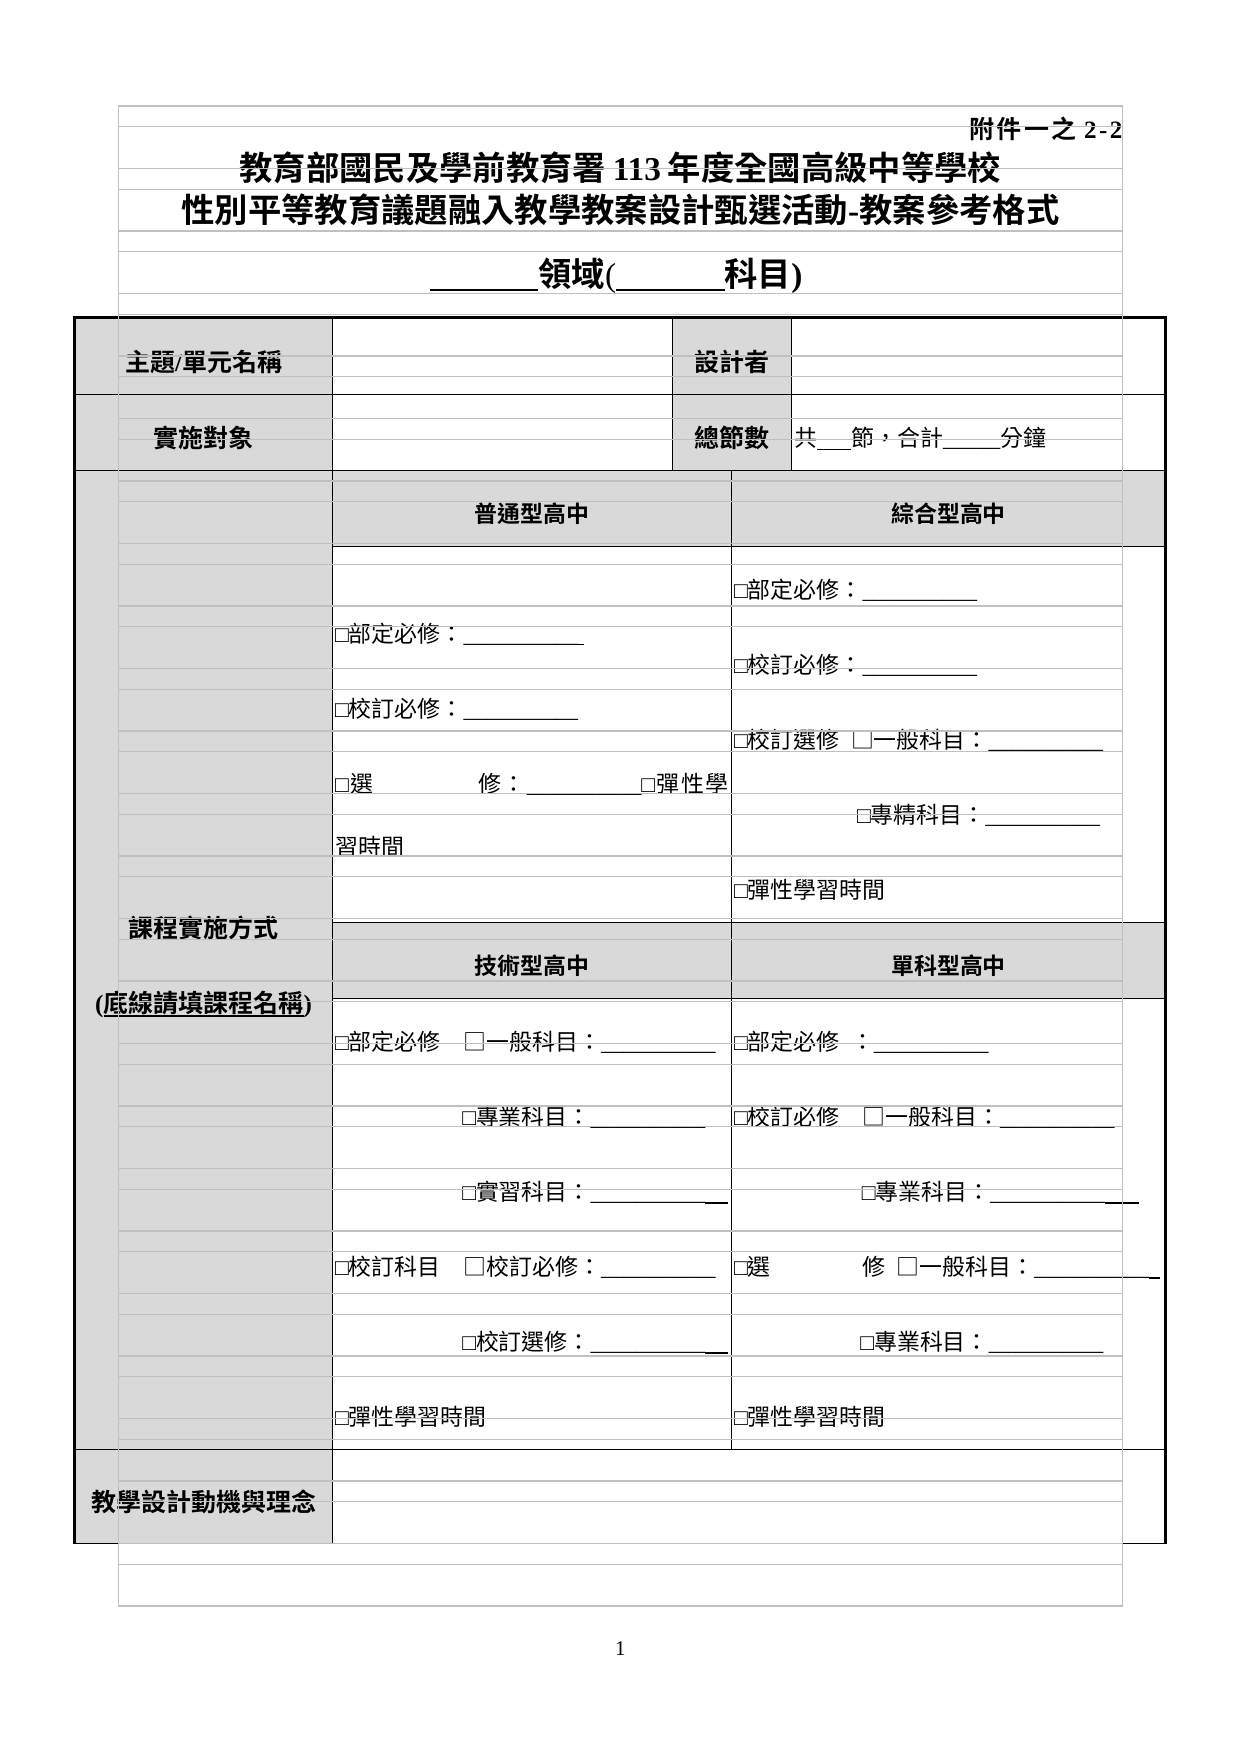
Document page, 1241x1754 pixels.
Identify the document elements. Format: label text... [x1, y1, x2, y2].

table_cell 課程實施方式 (底線請填課程名稱) [119, 1232, 332, 1251]
table_header [333, 377, 672, 394]
table_cell 課程實施方式 (底線請填課程名稱) [119, 919, 143, 939]
table_header [333, 319, 672, 355]
table_cell [333, 565, 731, 605]
text 附件一之2-2 [119, 107, 1122, 126]
table_cell □部定必修：__________ □校訂必修：__________ □校訂選修 □一般科目：__________ □專精科目：__________ □彈性學習時間 [732, 565, 1122, 605]
table_cell □部定必修：__________ □校訂必修：__________ □校訂選修 □一般科目：__________ □專精科目：__________ □彈性學習時間 [732, 877, 1122, 918]
table_header [1123, 319, 1164, 394]
table_cell □部定必修：__________ □校訂必修：__________ □校訂選修 □一般科目：__________ □專精科目：__________ □彈性學習時間 [732, 752, 1122, 793]
text 教育部國民及學前教育署113年度全國高級中等學校 [119, 169, 1122, 189]
table_cell □部定必修 □一般科目：__________ □專業科目：__________ □實習科目：__________ □校訂科目 □校訂必修：__________ □校訂選修：__________ □彈性學習時間 [333, 1440, 731, 1449]
table_cell □部定必修 ：__________ □校訂必修 □一般科目：__________ □專業科目：__________ □選 修 □一般科目：__________ □專業科目：__________ □彈性學習時間 [732, 1127, 1122, 1168]
table_cell 習時間 [333, 815, 731, 855]
table_cell [333, 440, 672, 470]
table_cell 總節數 [673, 419, 791, 439]
text 教育部國民及學前教育署113年度全國高級中等學校 [119, 147, 1122, 168]
table_cell 課程實施方式 (底線請填課程名稱) [119, 794, 332, 814]
table_cell □部定必修 ：__________ □校訂必修 □一般科目：__________ □專業科目：__________ □選 修 □一般科目：__________ □專業科目：__________ □彈性學習時間 [973, 1107, 1122, 1126]
table_cell 課程實施方式 (底線請填課程名稱) [119, 690, 332, 730]
table_cell 課程實施方式 (底線請填課程名稱) [119, 1065, 332, 1105]
table_cell 課程實施方式 (底線請填課程名稱) [119, 982, 332, 1001]
table_cell □部定必修 ：__________ □校訂必修 □一般科目：__________ □專業科目：__________ □選 修 □一般科目：__________ □專業科目：__________ □彈性學習時間 [732, 1377, 1122, 1418]
table_cell 課程實施方式 (底線請填課程名稱) [119, 1357, 332, 1376]
table_cell [333, 607, 731, 626]
table_cell 課程實施方式 (底線請填課程名稱) [119, 732, 332, 751]
table_cell [732, 482, 1122, 501]
table_cell [333, 923, 731, 939]
table_cell □部定必修：__________ □校訂必修：__________ □校訂選修 □一般科目：__________ □專精科目：__________ □彈性學習時間 [732, 732, 1122, 751]
table_cell 課程實施方式 (底線請填課程名稱) [119, 1315, 332, 1355]
table_cell □部定必修 □一般科目：__________ □專業科目：__________ □實習科目：__________ □校訂科目 □校訂必修：__________ □校訂選修：__________ □彈性學習時間 [333, 1294, 731, 1314]
table_cell [333, 395, 672, 418]
text 性別平等教育議題融入教學教案設計甄選活動-教案參考格式 [119, 190, 1122, 230]
table_cell 共 節，合計_____分鐘 [792, 440, 1122, 470]
table_cell □部定必修 ：__________ □校訂必修 □一般科目：__________ □專業科目：__________ □選 修 □一般科目：__________ □專業科目：__________ □彈性學習時間 [732, 1252, 1122, 1293]
table_cell □部定必修：__________ □校訂必修：__________ □校訂選修 □一般科目：__________ □專精科目：__________ □彈性學習時間 [732, 690, 1122, 730]
table_cell [333, 794, 731, 814]
table_cell 課程實施方式 (底線請填課程名稱) [119, 940, 332, 980]
table_cell □部定必修 □一般科目：__________ □專業科目：__________ □實習科目：__________ □校訂科目 □校訂必修：__________ □校訂選修：__________ □彈性學習時間 [333, 1377, 731, 1418]
table_cell □部定必修 □一般科目：__________ □專業科目：__________ □實習科目：__________ □校訂科目 □校訂必修：__________ □校訂選修：__________ □彈性學習時間 [333, 1190, 731, 1230]
table_cell □部定必修 ：__________ □校訂必修 □一般科目：__________ □專業科目：__________ □選 修 □一般科目：__________ □專業科目：__________ □彈性學習時間 [732, 1440, 1122, 1449]
table_cell □部定必修 □一般科目：__________ □專業科目：__________ □實習科目：__________ □校訂科目 □校訂必修：__________ □校訂選修：__________ □彈性學習時間 [333, 1065, 731, 1105]
table_header [119, 319, 332, 355]
table_cell 總節數 [673, 440, 791, 470]
table_cell □部定必修 ：__________ □校訂必修 □一般科目：__________ □專業科目：__________ □選 修 □一般科目：__________ □專業科目：__________ □彈性學習時間 [732, 1315, 1122, 1355]
table_cell [1123, 923, 1164, 998]
table_header [792, 319, 1122, 355]
table_cell [333, 1502, 1122, 1543]
table_cell 課程實施方式 (底線請填課程名稱) [76, 471, 118, 1449]
table_cell □部定必修 □一般科目：__________ □專業科目：__________ □實習科目：__________ □校訂科目 □校訂必修：__________ □校訂選修：__________ □彈性學習時間 [333, 1169, 731, 1189]
table_cell [333, 471, 731, 480]
table_cell [1123, 1450, 1164, 1543]
table_header [673, 319, 791, 355]
table_cell 課程實施方式 (底線請填課程名稱) [119, 1294, 332, 1314]
table_cell □部定必修 ：__________ □校訂必修 □一般科目：__________ □專業科目：__________ □選 修 □一般科目：__________ □專業科目：__________ □彈性學習時間 [732, 1232, 1122, 1251]
table_cell □部定必修 □一般科目：__________ □專業科目：__________ □實習科目：__________ □校訂科目 □校訂必修：__________ □校訂選修：__________ □彈性學習時間 [333, 1107, 491, 1126]
table_cell 教學設計動機與理念 [76, 1450, 118, 1543]
table_cell 綜合型高中 [732, 502, 1122, 543]
table_cell [732, 982, 1122, 998]
table_cell □部定必修 ：__________ □校訂必修 □一般科目：__________ □專業科目：__________ □選 修 □一般科目：__________ □專業科目：__________ □彈性學習時間 [1123, 999, 1164, 1449]
table_cell [333, 547, 731, 564]
table_cell □部定必修 ：__________ □校訂必修 □一般科目：__________ □專業科目：__________ □選 修 □一般科目：__________ □專業科目：__________ □彈性學習時間 [732, 1419, 1122, 1439]
table_cell □部定必修：__________ □校訂必修：__________ □校訂選修 □一般科目：__________ □專精科目：__________ □彈性學習時間 [1123, 547, 1164, 922]
table_cell 課程實施方式 (底線請填課程名稱) [119, 877, 332, 918]
table_cell [1123, 471, 1164, 546]
table_cell 課程實施方式 (底線請填課程名稱) [119, 607, 332, 626]
table_cell □部定必修：__________ □校訂必修：__________ □校訂選修 □一般科目：__________ □專精科目：__________ □彈性學習時間 [732, 857, 1122, 876]
table_cell □校訂必修：__________ [333, 690, 731, 730]
table_cell □部定必修 ：__________ □校訂必修 □一般科目：__________ □專業科目：__________ □選 修 □一般科目：__________ □專業科目：__________ □彈性學習時間 [732, 1065, 1122, 1105]
table_cell 教學設計動機與理念 [119, 1450, 332, 1480]
table_cell □部定必修：__________ □校訂必修：__________ □校訂選修 □一般科目：__________ □專精科目：__________ □彈性學習時間 [732, 794, 1122, 814]
table_cell 課程實施方式 (底線請填課程名稱) [119, 544, 332, 564]
table_cell 課程實施方式 (底線請填課程名稱) [119, 1419, 332, 1439]
table_cell 課程實施方式 (底線請填課程名稱) [218, 919, 240, 939]
table_cell 課程實施方式 (底線請填課程名稱) [270, 919, 332, 939]
table_cell [732, 471, 1122, 480]
table_cell □部定必修 □一般科目：__________ □專業科目：__________ □實習科目：__________ □校訂科目 □校訂必修：__________ □校訂選修：__________ □彈性學習時間 [333, 1044, 731, 1064]
table_cell 課程實施方式 (底線請填課程名稱) [119, 1190, 332, 1230]
table_cell 實施對象 [119, 419, 332, 439]
table_cell 課程實施方式 (底線請填課程名稱) [119, 1252, 332, 1293]
table_cell □部定必修 ：__________ □校訂必修 □一般科目：__________ □專業科目：__________ □選 修 □一般科目：__________ □專業科目：__________ □彈性學習時間 [732, 1002, 1122, 1043]
table_cell 課程實施方式 (底線請填課程名稱) [119, 1107, 332, 1126]
table_cell 教學設計動機與理念 [119, 1502, 332, 1543]
table_cell □部定必修 ：__________ □校訂必修 □一般科目：__________ □專業科目：__________ □選 修 □一般科目：__________ □專業科目：__________ □彈性學習時間 [732, 1169, 1122, 1189]
table_cell 課程實施方式 (底線請填課程名稱) [119, 857, 332, 876]
table_cell □部定必修 ：__________ □校訂必修 □一般科目：__________ □專業科目：__________ □選 修 □一般科目：__________ □專業科目：__________ □彈性學習時間 [732, 1357, 1122, 1376]
table_header [673, 377, 791, 394]
table_header 設計者 [673, 357, 791, 376]
table_cell □部定必修：__________ □校訂必修：__________ □校訂選修 □一般科目：__________ □專精科目：__________ □彈性學習時間 [732, 815, 1122, 855]
table_cell [333, 1482, 1122, 1501]
table_cell 課程實施方式 (底線請填課程名稱) [119, 627, 332, 668]
table_cell 共 節，合計_____分鐘 [792, 395, 1122, 418]
table_cell 共 節，合計_____分鐘 [1123, 395, 1164, 470]
table_cell 技術型高中 [333, 940, 731, 980]
table_cell 課程實施方式 (底線請填課程名稱) [119, 1002, 307, 1015]
table_cell □選 修：__________□彈性學 [333, 752, 731, 793]
table_header [76, 319, 118, 394]
table_cell 實施對象 [119, 440, 332, 470]
table_cell 課程實施方式 (底線請填課程名稱) [119, 502, 332, 543]
table_cell □部定必修 □一般科目：__________ □專業科目：__________ □實習科目：__________ □校訂科目 □校訂必修：__________ □校訂選修：__________ □彈性學習時間 [333, 1315, 731, 1355]
table_cell □部定必修：__________ [333, 627, 731, 668]
table_cell [333, 669, 731, 689]
table_cell 普通型高中 [333, 502, 731, 543]
table_cell 實施對象 [76, 395, 118, 470]
table_cell □部定必修 □一般科目：__________ □專業科目：__________ □實習科目：__________ □校訂科目 □校訂必修：__________ □校訂選修：__________ □彈性學習時間 [563, 1107, 731, 1126]
table_cell □部定必修 □一般科目：__________ □專業科目：__________ □實習科目：__________ □校訂科目 □校訂必修：__________ □校訂選修：__________ □彈性學習時間 [333, 1419, 731, 1439]
table_cell 課程實施方式 (底線請填課程名稱) [119, 1169, 332, 1189]
table_cell [333, 732, 731, 751]
table_cell 課程實施方式 (底線請填課程名稱) [119, 1377, 332, 1418]
table_header [792, 377, 1122, 394]
table_cell 課程實施方式 (底線請填課程名稱) [119, 471, 332, 480]
table_cell □部定必修 ：__________ □校訂必修 □一般科目：__________ □專業科目：__________ □選 修 □一般科目：__________ □專業科目：__________ □彈性學習時間 [732, 1044, 1122, 1064]
table_cell 課程實施方式 (底線請填課程名稱) [119, 815, 332, 855]
table_cell [732, 923, 1122, 939]
table_cell [333, 857, 731, 876]
table_cell [333, 419, 672, 439]
table_cell □部定必修 □一般科目：__________ □專業科目：__________ □實習科目：__________ □校訂科目 □校訂必修：__________ □校訂選修：__________ □彈性學習時間 [333, 1127, 731, 1168]
table_cell □部定必修 ：__________ □校訂必修 □一般科目：__________ □專業科目：__________ □選 修 □一般科目：__________ □專業科目：__________ □彈性學習時間 [732, 1294, 1122, 1314]
table_cell □部定必修 □一般科目：__________ □專業科目：__________ □實習科目：__________ □校訂科目 □校訂必修：__________ □校訂選修：__________ □彈性學習時間 [333, 1232, 731, 1251]
table_cell 課程實施方式 (底線請填課程名稱) [119, 1127, 332, 1168]
table_cell 實施對象 [119, 395, 332, 418]
table_cell 課程實施方式 (底線請填課程名稱) [119, 1440, 332, 1449]
table_cell 共 節，合計_____分鐘 [792, 419, 1122, 439]
table_cell □部定必修 ：__________ □校訂必修 □一般科目：__________ □專業科目：__________ □選 修 □一般科目：__________ □專業科目：__________ □彈性學習時間 [732, 1190, 1122, 1230]
table_cell 教學設計動機與理念 [119, 1482, 332, 1501]
table_cell □部定必修：__________ □校訂必修：__________ □校訂選修 □一般科目：__________ □專精科目：__________ □彈性學習時間 [732, 669, 1122, 689]
table_cell 課程實施方式 (底線請填課程名稱) [119, 669, 332, 689]
table_cell □部定必修 □一般科目：__________ □專業科目：__________ □實習科目：__________ □校訂科目 □校訂必修：__________ □校訂選修：__________ □彈性學習時間 [333, 1252, 731, 1293]
table_cell [333, 482, 731, 501]
table_cell □部定必修：__________ □校訂必修：__________ □校訂選修 □一般科目：__________ □專精科目：__________ □彈性學習時間 [732, 627, 1122, 668]
table_cell 課程實施方式 (底線請填課程名稱) [119, 482, 332, 501]
text 領域( 科目) [119, 252, 1122, 293]
text [119, 232, 1122, 251]
table_cell [333, 1450, 1122, 1480]
table_cell 課程實施方式 (底線請填課程名稱) [239, 919, 271, 939]
text 附件一之2-2 [119, 127, 1122, 147]
table_cell [333, 877, 731, 918]
table_header [792, 357, 1122, 376]
table_header [119, 377, 332, 394]
table_header [333, 357, 672, 376]
table_cell 總節數 [673, 395, 791, 418]
table_cell □部定必修：__________ □校訂必修：__________ □校訂選修 □一般科目：__________ □專精科目：__________ □彈性學習時間 [732, 547, 1122, 564]
table_cell 課程實施方式 (底線請填課程名稱) [119, 1002, 332, 1043]
table_cell 課程實施方式 (底線請填課程名稱) [119, 565, 332, 605]
table_cell 課程實施方式 (底線請填課程名稱) [119, 752, 332, 793]
table_cell [333, 982, 731, 998]
table_header 主題/單元名稱 [119, 357, 332, 376]
table_cell 課程實施方式 (底線請填課程名稱) [161, 919, 208, 939]
table_cell □部定必修 □一般科目：__________ □專業科目：__________ □實習科目：__________ □校訂科目 □校訂必修：__________ □校訂選修：__________ □彈性學習時間 [333, 1357, 731, 1376]
table_cell 單科型高中 [732, 940, 1122, 980]
table_cell □部定必修 □一般科目：__________ □專業科目：__________ □實習科目：__________ □校訂科目 □校訂必修：__________ □校訂選修：__________ □彈性學習時間 [333, 1002, 731, 1043]
table_cell 課程實施方式 (底線請填課程名稱) [119, 1044, 332, 1064]
table_cell □部定必修：__________ □校訂必修：__________ □校訂選修 □一般科目：__________ □專精科目：__________ □彈性學習時間 [732, 607, 1122, 626]
